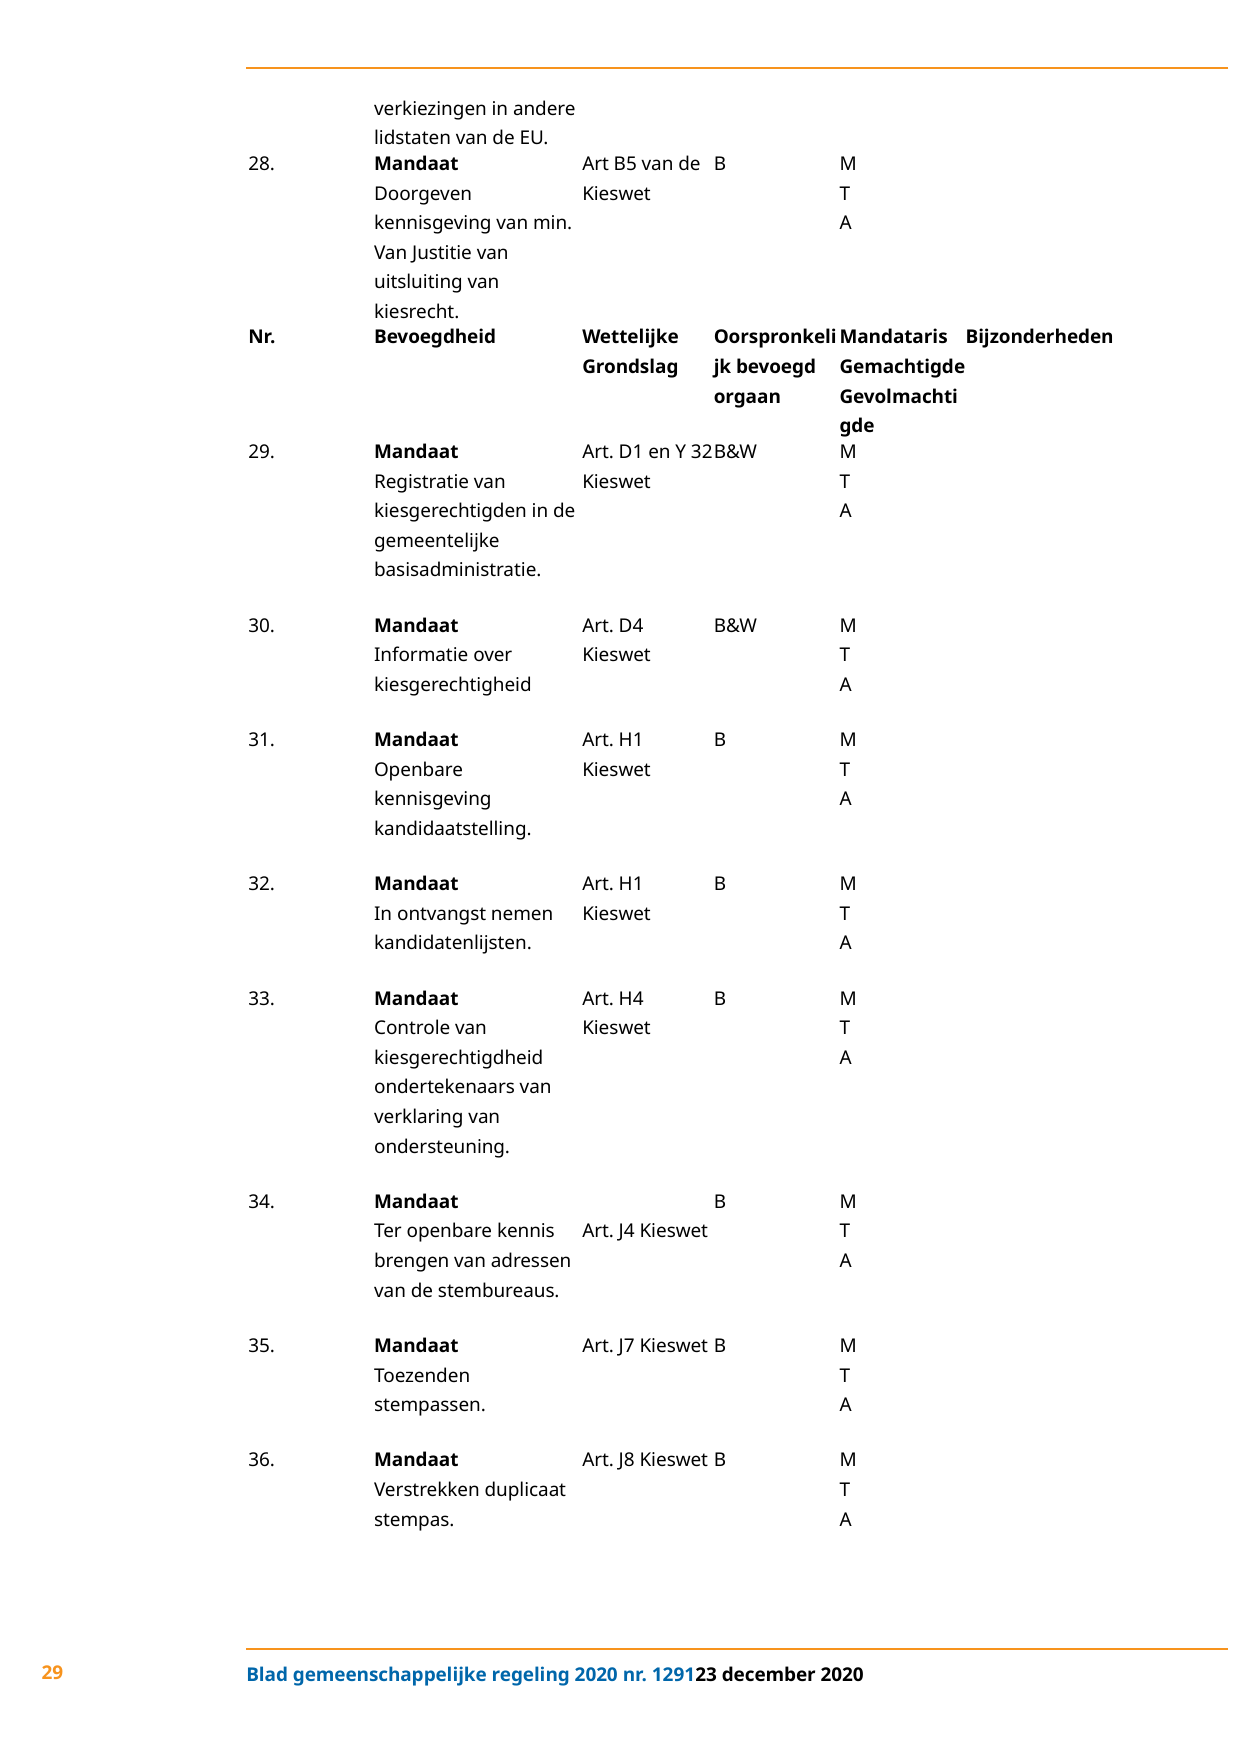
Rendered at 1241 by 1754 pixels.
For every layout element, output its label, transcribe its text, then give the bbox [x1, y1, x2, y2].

table_cell M T A [839, 985, 965, 1188]
table_cell B [714, 870, 839, 985]
picture [41, 47, 231, 172]
table_cell Mandaat Ter openbare kennis brengen van adressen van de stembureaus. [374, 1188, 582, 1332]
table_cell [965, 150, 1152, 324]
table_cell Mandataris Gemachtigde Gevolmachtigde [839, 324, 965, 438]
table_cell verkiezingen in andere lidstaten van de EU. [374, 95, 582, 150]
table_cell Mandaat Informatie over kiesgerechtigheid [374, 612, 582, 726]
table_cell [965, 985, 1152, 1188]
table_cell M T A [839, 1188, 965, 1332]
table_cell B [714, 1332, 839, 1447]
table_cell 29. [248, 438, 374, 612]
table_cell Art. H4 Kieswet [582, 985, 713, 1188]
table_cell 28. [248, 150, 374, 324]
table_cell B [714, 150, 839, 324]
table_cell [965, 438, 1152, 612]
table_cell [965, 1188, 1152, 1332]
table_cell B [714, 726, 839, 870]
table_cell 33. [248, 985, 374, 1188]
table_cell [965, 1332, 1152, 1447]
table_cell [965, 870, 1152, 985]
table_cell Mandaat Openbare kennisgeving kandidaatstelling. [374, 726, 582, 870]
table_cell Mandaat Controle van kiesgerechtigdheid ondertekenaars van verklaring van ondersteuning. [374, 985, 582, 1188]
table_cell Art. H1 Kieswet [582, 726, 713, 870]
table_cell Wettelijke Grondslag [582, 324, 713, 438]
table_cell M T A [839, 438, 965, 612]
table_cell [965, 95, 1152, 150]
table_cell M T A [839, 1447, 965, 1561]
table_cell Art B5 van de Kieswet [582, 150, 713, 324]
table_cell [965, 726, 1152, 870]
table_cell M T A [839, 150, 965, 324]
table_cell M T A [839, 612, 965, 726]
table_cell Art. D1 en Y 32 Kieswet [582, 438, 713, 612]
table_cell 32. [248, 870, 374, 985]
table_cell M T A [839, 1332, 965, 1447]
table_cell [965, 1447, 1152, 1561]
table_cell Art. J7 Kieswet [582, 1332, 713, 1447]
table_cell B&W [714, 612, 839, 726]
table_cell Mandaat Registratie van kiesgerechtigden in de gemeentelijke basisadministratie. [374, 438, 582, 612]
table_cell Mandaat Verstrekken duplicaat stempas. [374, 1447, 582, 1561]
table_cell [839, 95, 965, 150]
table_cell Bevoegdheid [374, 324, 582, 438]
table_cell B&W [714, 438, 839, 612]
table_cell 31. [248, 726, 374, 870]
table_cell [248, 95, 374, 150]
table_cell [965, 612, 1152, 726]
table_cell M T A [839, 870, 965, 985]
table_cell 35. [248, 1332, 374, 1447]
table_cell 36. [248, 1447, 374, 1561]
table_cell Oorspronkelijk bevoegd orgaan [714, 324, 839, 438]
table_cell Art. H1 Kieswet [582, 870, 713, 985]
table_cell Nr. [248, 324, 374, 438]
table_cell B [714, 95, 839, 150]
table_cell 30. [248, 612, 374, 726]
table_cell Art. J4 Kieswet [582, 1188, 713, 1332]
table_cell B [714, 1447, 839, 1561]
table_cell Art. D4 Kieswet [582, 612, 713, 726]
table_cell Mandaat Doorgeven kennisgeving van min. Van Justitie van uitsluiting van kiesrecht. [374, 150, 582, 324]
table_cell Art. Y6 Kieswet [582, 95, 713, 150]
table_cell Mandaat In ontvangst nemen kandidatenlijsten. [374, 870, 582, 985]
table_cell Art. J8 Kieswet [582, 1447, 713, 1561]
table_cell Mandaat Toezenden stempassen. [374, 1332, 582, 1447]
table_cell M T A [839, 726, 965, 870]
table_cell Bijzonderheden [965, 324, 1152, 438]
table_cell 34. [248, 1188, 374, 1332]
table_cell B [714, 1188, 839, 1332]
table_cell B [714, 985, 839, 1188]
